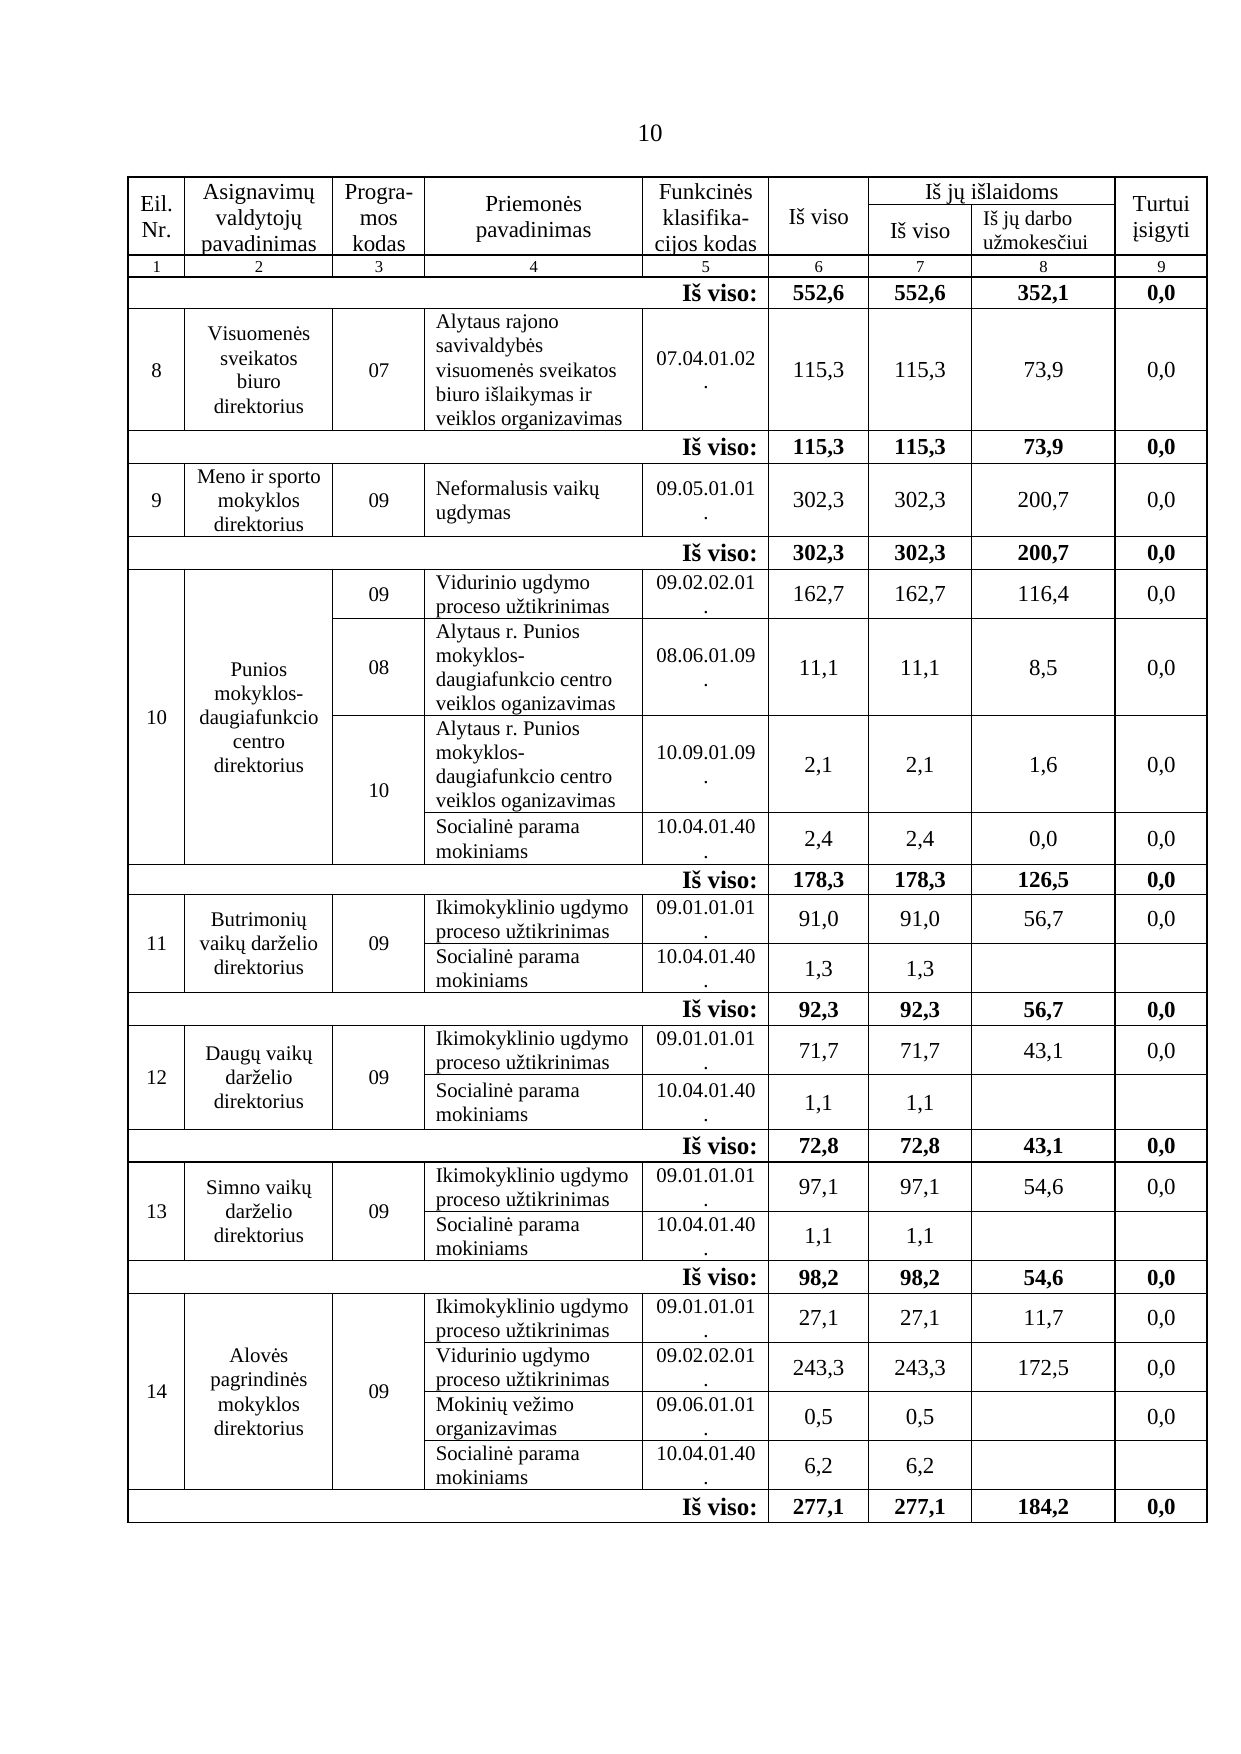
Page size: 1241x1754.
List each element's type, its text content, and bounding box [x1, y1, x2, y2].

table_cell 2,4 [869, 813, 971, 864]
table_cell 0,0 [972, 813, 1114, 864]
table_cell 0,0 [1116, 1163, 1206, 1211]
table_cell 1,1 [769, 1212, 868, 1260]
table_cell 552,6 [869, 278, 971, 308]
table_cell 08 [333, 619, 424, 715]
table_cell 54,6 [972, 1261, 1114, 1293]
table_cell 43,1 [972, 1026, 1114, 1074]
table_cell 0,0 [1116, 464, 1206, 536]
table_cell 98,2 [769, 1261, 868, 1293]
table_cell 0,0 [1116, 1026, 1206, 1074]
table_cell 43,1 [972, 1130, 1114, 1161]
table_cell Iš viso: [129, 278, 768, 308]
table_header Funkcinės klasifika-cijos kodas [643, 178, 768, 254]
table_cell Neformalusis vaikų ugdymas [425, 464, 642, 536]
table_cell 71,7 [869, 1026, 971, 1074]
table_cell 12 [129, 1026, 184, 1129]
table_cell 2 [185, 256, 332, 276]
table_cell Punios mokyklos-daugiafunkcio centro direktorius [185, 570, 332, 864]
table_cell 54,6 [972, 1163, 1114, 1211]
table_cell Iš viso: [129, 1490, 768, 1522]
table_cell 13 [129, 1163, 184, 1260]
table_cell 1,1 [869, 1212, 971, 1260]
table_cell [1116, 944, 1206, 992]
table_cell 0,0 [1116, 716, 1206, 812]
table_cell Alytaus r. Punios mokyklos-daugiafunkcio centro veiklos oganizavimas [425, 716, 642, 812]
table_cell [972, 1392, 1114, 1440]
table_cell 07.04.01.02. [643, 309, 768, 430]
table_cell Vidurinio ugdymo proceso užtikrinimas [425, 1343, 642, 1391]
table_cell 0,5 [869, 1392, 971, 1440]
table_cell 0,5 [769, 1392, 868, 1440]
table_cell Iš viso: [129, 993, 768, 1025]
table_header Progra-mos kodas [333, 178, 424, 254]
table_cell 10.04.01.40. [643, 1441, 768, 1489]
table_cell 352,1 [972, 278, 1114, 308]
table_cell 126,5 [972, 865, 1114, 894]
table_cell Iš viso [869, 205, 971, 254]
table_cell Iš viso: [129, 537, 768, 568]
table_cell 11,1 [769, 619, 868, 715]
table_cell 116,4 [972, 570, 1114, 618]
table_cell 09.02.02.01. [643, 570, 768, 618]
table_cell 72,8 [769, 1130, 868, 1161]
table_cell 10 [333, 716, 424, 864]
table_cell 0,0 [1116, 993, 1206, 1025]
table_cell 07 [333, 309, 424, 430]
table_cell 1,3 [869, 944, 971, 992]
table_cell 09.05.01.01. [643, 464, 768, 536]
table_cell 27,1 [869, 1294, 971, 1342]
table_cell 6 [769, 256, 868, 276]
table_cell 14 [129, 1294, 184, 1489]
table_cell 10.04.01.40. [643, 813, 768, 864]
table_cell Visuomenės sveikatos biuro direktorius [185, 309, 332, 430]
table_cell Socialinė parama mokiniams [425, 813, 642, 864]
table_cell 302,3 [869, 537, 971, 568]
table_cell [972, 1441, 1114, 1489]
table_cell 1,6 [972, 716, 1114, 812]
table_cell 178,3 [769, 865, 868, 894]
table_cell Iš jų darbo užmokesčiui [972, 205, 1114, 254]
table_cell Alytaus rajono savivaldybės visuomenės sveikatos biuro išlaikymas ir veiklos organizavimas [425, 309, 642, 430]
table_cell Socialinė parama mokiniams [425, 1075, 642, 1129]
table_cell 4 [425, 256, 642, 276]
table_cell 0,0 [1116, 570, 1206, 618]
table_cell 98,2 [869, 1261, 971, 1293]
table_cell [1116, 1212, 1206, 1260]
table_cell 91,0 [869, 895, 971, 943]
table_cell 56,7 [972, 993, 1114, 1025]
table_cell 56,7 [972, 895, 1114, 943]
table_cell Alovės pagrindinės mokyklos direktorius [185, 1294, 332, 1489]
table_cell 277,1 [769, 1490, 868, 1522]
table_cell 0,0 [1116, 1294, 1206, 1342]
table_cell 71,7 [769, 1026, 868, 1074]
table_cell Simno vaikų darželio direktorius [185, 1163, 332, 1260]
table_cell 09 [333, 1163, 424, 1260]
table_cell 27,1 [769, 1294, 868, 1342]
table_cell 09 [333, 1026, 424, 1129]
table_header Priemonės pavadinimas [425, 178, 642, 254]
table_cell 2,1 [769, 716, 868, 812]
table_cell 09.01.01.01. [643, 1294, 768, 1342]
table_cell 0,0 [1116, 813, 1206, 864]
table_cell Daugų vaikų darželio direktorius [185, 1026, 332, 1129]
table_cell 0,0 [1116, 309, 1206, 430]
table_cell 11,7 [972, 1294, 1114, 1342]
table_cell 243,3 [769, 1343, 868, 1391]
table_cell 0,0 [1116, 1130, 1206, 1161]
table_cell 162,7 [869, 570, 971, 618]
table_cell [972, 1212, 1114, 1260]
table_cell 97,1 [769, 1163, 868, 1211]
table_cell 552,6 [769, 278, 868, 308]
table_cell 2,4 [769, 813, 868, 864]
table_cell 0,0 [1116, 431, 1206, 462]
table_cell Socialinė parama mokiniams [425, 1212, 642, 1260]
table_cell 115,3 [769, 431, 868, 462]
table_cell [972, 1075, 1114, 1129]
table_cell 72,8 [869, 1130, 971, 1161]
table_cell 8 [129, 309, 184, 430]
table_cell 0,0 [1116, 537, 1206, 568]
table_cell Alytaus r. Punios mokyklos-daugiafunkcio centro veiklos oganizavimas [425, 619, 642, 715]
table_cell 302,3 [869, 464, 971, 536]
table_cell 115,3 [869, 431, 971, 462]
table_cell 1,3 [769, 944, 868, 992]
table_cell 277,1 [869, 1490, 971, 1522]
table_cell 09 [333, 570, 424, 618]
table_cell Iš viso: [129, 1130, 768, 1161]
table_cell 1 [129, 256, 184, 276]
table_cell 0,0 [1116, 1343, 1206, 1391]
table_cell 11 [129, 895, 184, 992]
table_cell 0,0 [1116, 278, 1206, 308]
table_cell 09.01.01.01. [643, 1163, 768, 1211]
table_cell [1116, 1441, 1206, 1489]
table_cell 302,3 [769, 537, 868, 568]
table_cell 0,0 [1116, 1392, 1206, 1440]
table_cell 178,3 [869, 865, 971, 894]
table_cell 97,1 [869, 1163, 971, 1211]
table_cell 243,3 [869, 1343, 971, 1391]
table_cell 1,1 [869, 1075, 971, 1129]
table_cell 302,3 [769, 464, 868, 536]
table_cell 115,3 [869, 309, 971, 430]
table_cell 9 [129, 464, 184, 536]
table_cell Iš viso: [129, 1261, 768, 1293]
table_cell [1116, 1075, 1206, 1129]
table_cell 09.02.02.01. [643, 1343, 768, 1391]
table_cell Iš viso: [129, 431, 768, 462]
table_cell 09.01.01.01. [643, 895, 768, 943]
table_cell 0,0 [1116, 865, 1206, 894]
table_cell 162,7 [769, 570, 868, 618]
table_cell 11,1 [869, 619, 971, 715]
table_cell 0,0 [1116, 619, 1206, 715]
table_cell 184,2 [972, 1490, 1114, 1522]
table_cell Ikimokyklinio ugdymo proceso užtikrinimas [425, 1026, 642, 1074]
table_cell 10.04.01.40. [643, 944, 768, 992]
table_cell 8,5 [972, 619, 1114, 715]
table_cell 9 [1116, 256, 1206, 276]
table_cell 115,3 [769, 309, 868, 430]
table_cell 0,0 [1116, 1261, 1206, 1293]
table_cell 10 [129, 570, 184, 864]
table_cell 0,0 [1116, 1490, 1206, 1522]
table_header Asignavimų valdytojų pavadinimas [185, 178, 332, 254]
table_cell Socialinė parama mokiniams [425, 944, 642, 992]
table_cell 8 [972, 256, 1114, 276]
table_cell Iš viso: [129, 865, 768, 894]
table_cell [972, 944, 1114, 992]
table_cell Meno ir sporto mokyklos direktorius [185, 464, 332, 536]
table_cell Butrimonių vaikų darželio direktorius [185, 895, 332, 992]
table_cell 91,0 [769, 895, 868, 943]
table_cell 10.04.01.40. [643, 1212, 768, 1260]
table_cell 1,1 [769, 1075, 868, 1129]
table_cell 7 [869, 256, 971, 276]
table_cell 73,9 [972, 309, 1114, 430]
table_header Iš jų išlaidoms [869, 178, 1114, 204]
table_cell 08.06.01.09. [643, 619, 768, 715]
table_cell 172,5 [972, 1343, 1114, 1391]
table_cell 3 [333, 256, 424, 276]
table_cell 92,3 [769, 993, 868, 1025]
table_header Eil. Nr. [129, 178, 184, 254]
table_cell 09 [333, 1294, 424, 1489]
table_cell 6,2 [869, 1441, 971, 1489]
table_cell 200,7 [972, 537, 1114, 568]
table_cell 10.04.01.40. [643, 1075, 768, 1129]
table_cell Socialinė parama mokiniams [425, 1441, 642, 1489]
table_cell 2,1 [869, 716, 971, 812]
table_cell 73,9 [972, 431, 1114, 462]
table_cell Ikimokyklinio ugdymo proceso užtikrinimas [425, 895, 642, 943]
table_cell Ikimokyklinio ugdymo proceso užtikrinimas [425, 1294, 642, 1342]
table_cell 6,2 [769, 1441, 868, 1489]
table_cell 09 [333, 895, 424, 992]
table_cell Mokinių vežimo organizavimas [425, 1392, 642, 1440]
table_header Iš viso [769, 178, 868, 254]
table_cell 09 [333, 464, 424, 536]
table_cell 5 [643, 256, 768, 276]
table_cell Vidurinio ugdymo proceso užtikrinimas [425, 570, 642, 618]
table_cell 92,3 [869, 993, 971, 1025]
table_cell 09.01.01.01. [643, 1026, 768, 1074]
table_cell 10.09.01.09. [643, 716, 768, 812]
table_cell 0,0 [1116, 895, 1206, 943]
table_cell Ikimokyklinio ugdymo proceso užtikrinimas [425, 1163, 642, 1211]
table_header Turtui įsigyti [1116, 178, 1206, 254]
table_cell 09.06.01.01. [643, 1392, 768, 1440]
table_cell 200,7 [972, 464, 1114, 536]
